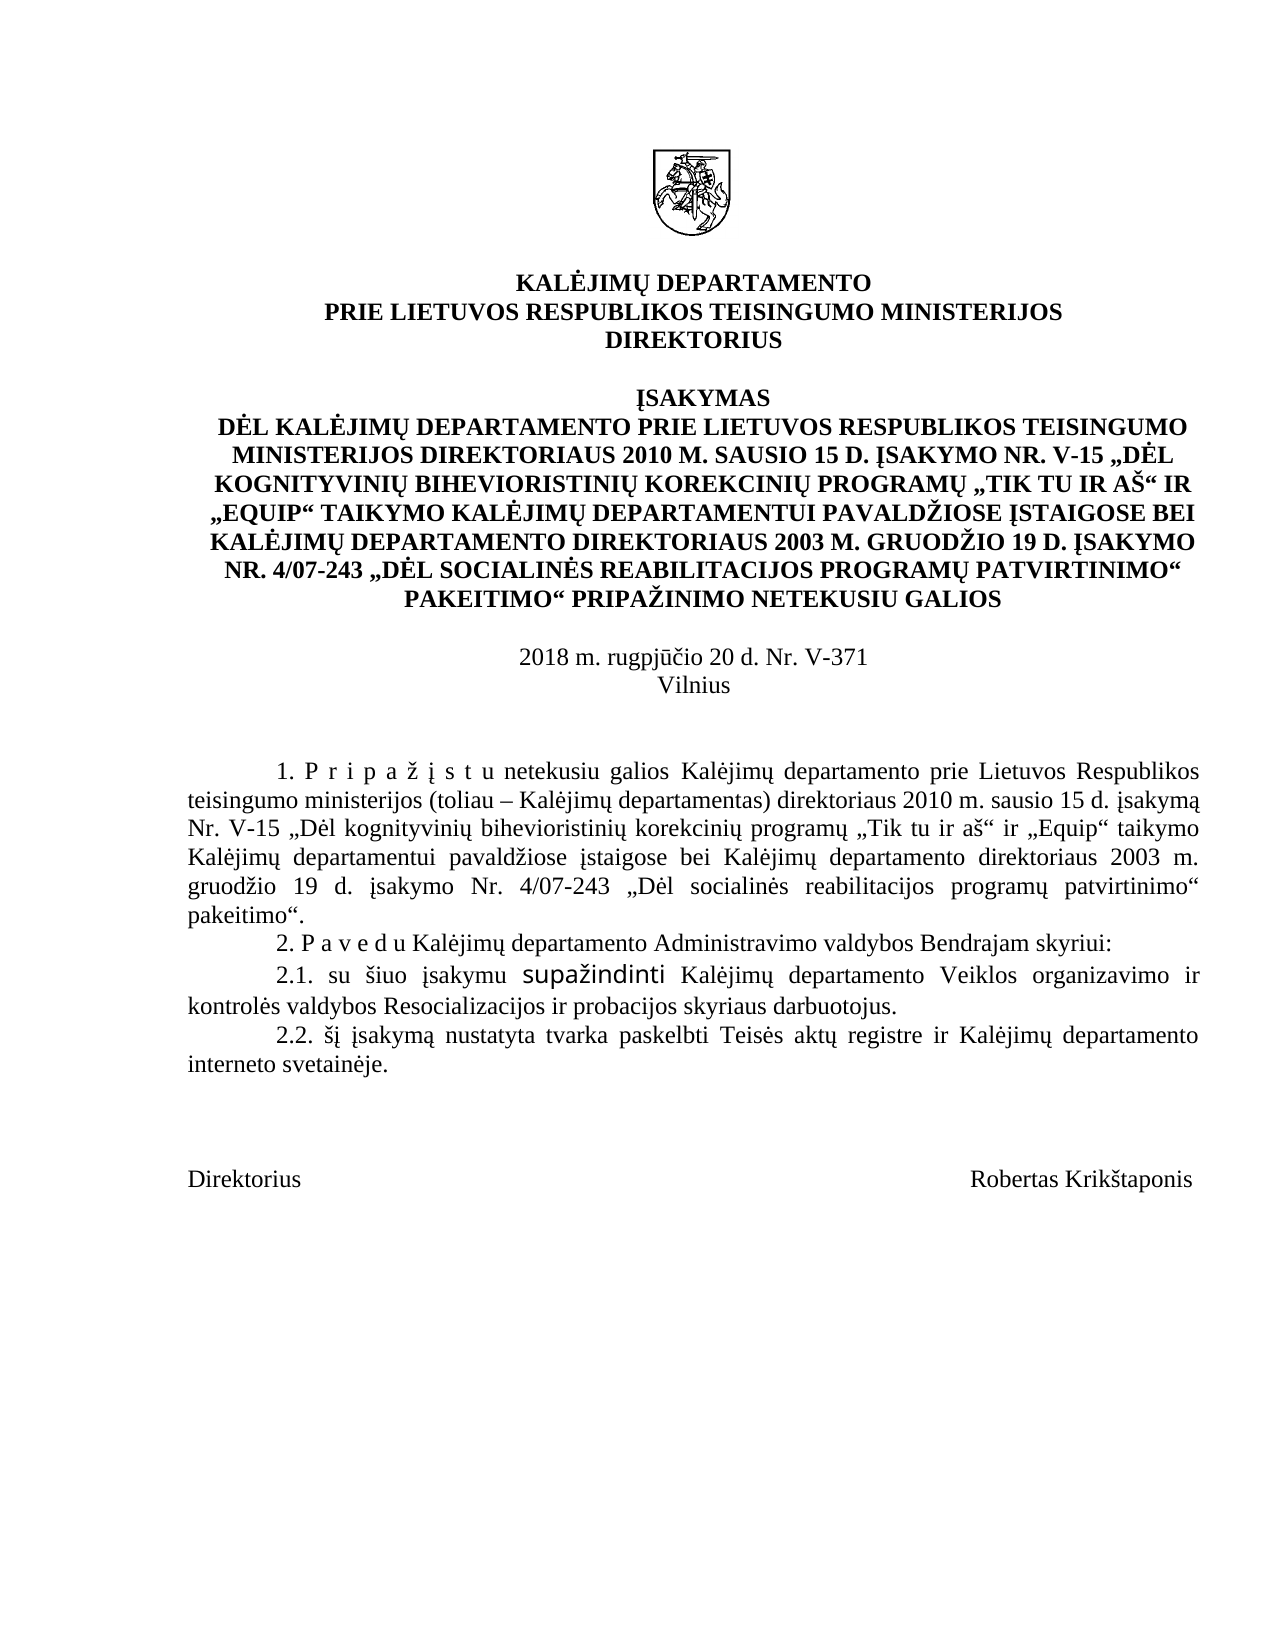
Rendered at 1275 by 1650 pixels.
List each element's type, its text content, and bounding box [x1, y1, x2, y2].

text Vilnius [187, 670, 1200, 699]
text 2. P a v e d u Kalėjimų departamento Administravimo valdybos Bendrajam skyriui: [187, 928, 1200, 957]
text DĖL Kalėjimų departamento prie Lietuvos Respublikos teisingumo ministerijos DIREKTORIAUS 2010 m. sausio 15 d. įsakymo Nr. V-15 „DĖL KOGNITYVINIŲ BIHEVIORISTINIŲ KOREKCINIŲ PROGRAMŲ „TIK TU IR AŠ“ IR „EQUIP“ TAIKYMO KALĖJIMŲ DEPARTAMENTUI PAVALDŽIOSE ĮSTAIGOSE BEI KALĖJIMŲ DEPARTAMENTO DIREKTORIAUS 2003 M. GRUODŽIO 19 D. ĮSAKYMO Nr. 4/07-243 „DĖL SOCIALINĖS REABILITACIJOS PROGRAMŲ PATVIRTINIMO“ PAKEITIMO“ PRIPAŽINIMO NETEKUSIU GALIOS [206, 412, 1200, 613]
text Įsakymas [206, 383, 1200, 412]
text PRIE LIETUVOS RESPUBLIKOS TEISINGUMO MINISTERIJOS [187, 297, 1200, 325]
text DIREKTORIUS [187, 325, 1200, 354]
text Direktorius Robertas Krikštaponis [187, 1164, 1200, 1192]
text 2.1. su šiuo įsakymu supažindinti Kalėjimų departamento Veiklos organizavimo ir kontrolės valdybos Resocializacijos ir probacijos skyriaus darbuotojus. [187, 957, 1200, 1020]
text KALĖJIMŲ DEPARTAMENTO [187, 268, 1200, 297]
text 1. P r i p a ž į s t u netekusiu galios Kalėjimų departamento prie Lietuvos Respublikos teisingumo ministerijos (toliau – Kalėjimų departamentas) direktoriaus 2010 m. sausio 15 d. įsakymą Nr. V-15 „Dėl kognityvinių bihevioristinių korekcinių programų „Tik tu ir aš“ ir „Equip“ taikymo Kalėjimų departamentui pavaldžiose įstaigose bei Kalėjimų departamento direktoriaus 2003 m. gruodžio 19 d. įsakymo Nr. 4/07-243 „Dėl socialinės reabilitacijos programų patvirtinimo“ pakeitimo“. [187, 756, 1200, 928]
text 2018 m. rugpjūčio 20 d. Nr. V-371 [187, 642, 1200, 670]
text 2.2. šį įsakymą nustatyta tvarka paskelbti Teisės aktų registre ir Kalėjimų departamento interneto svetainėje. [187, 1020, 1200, 1077]
